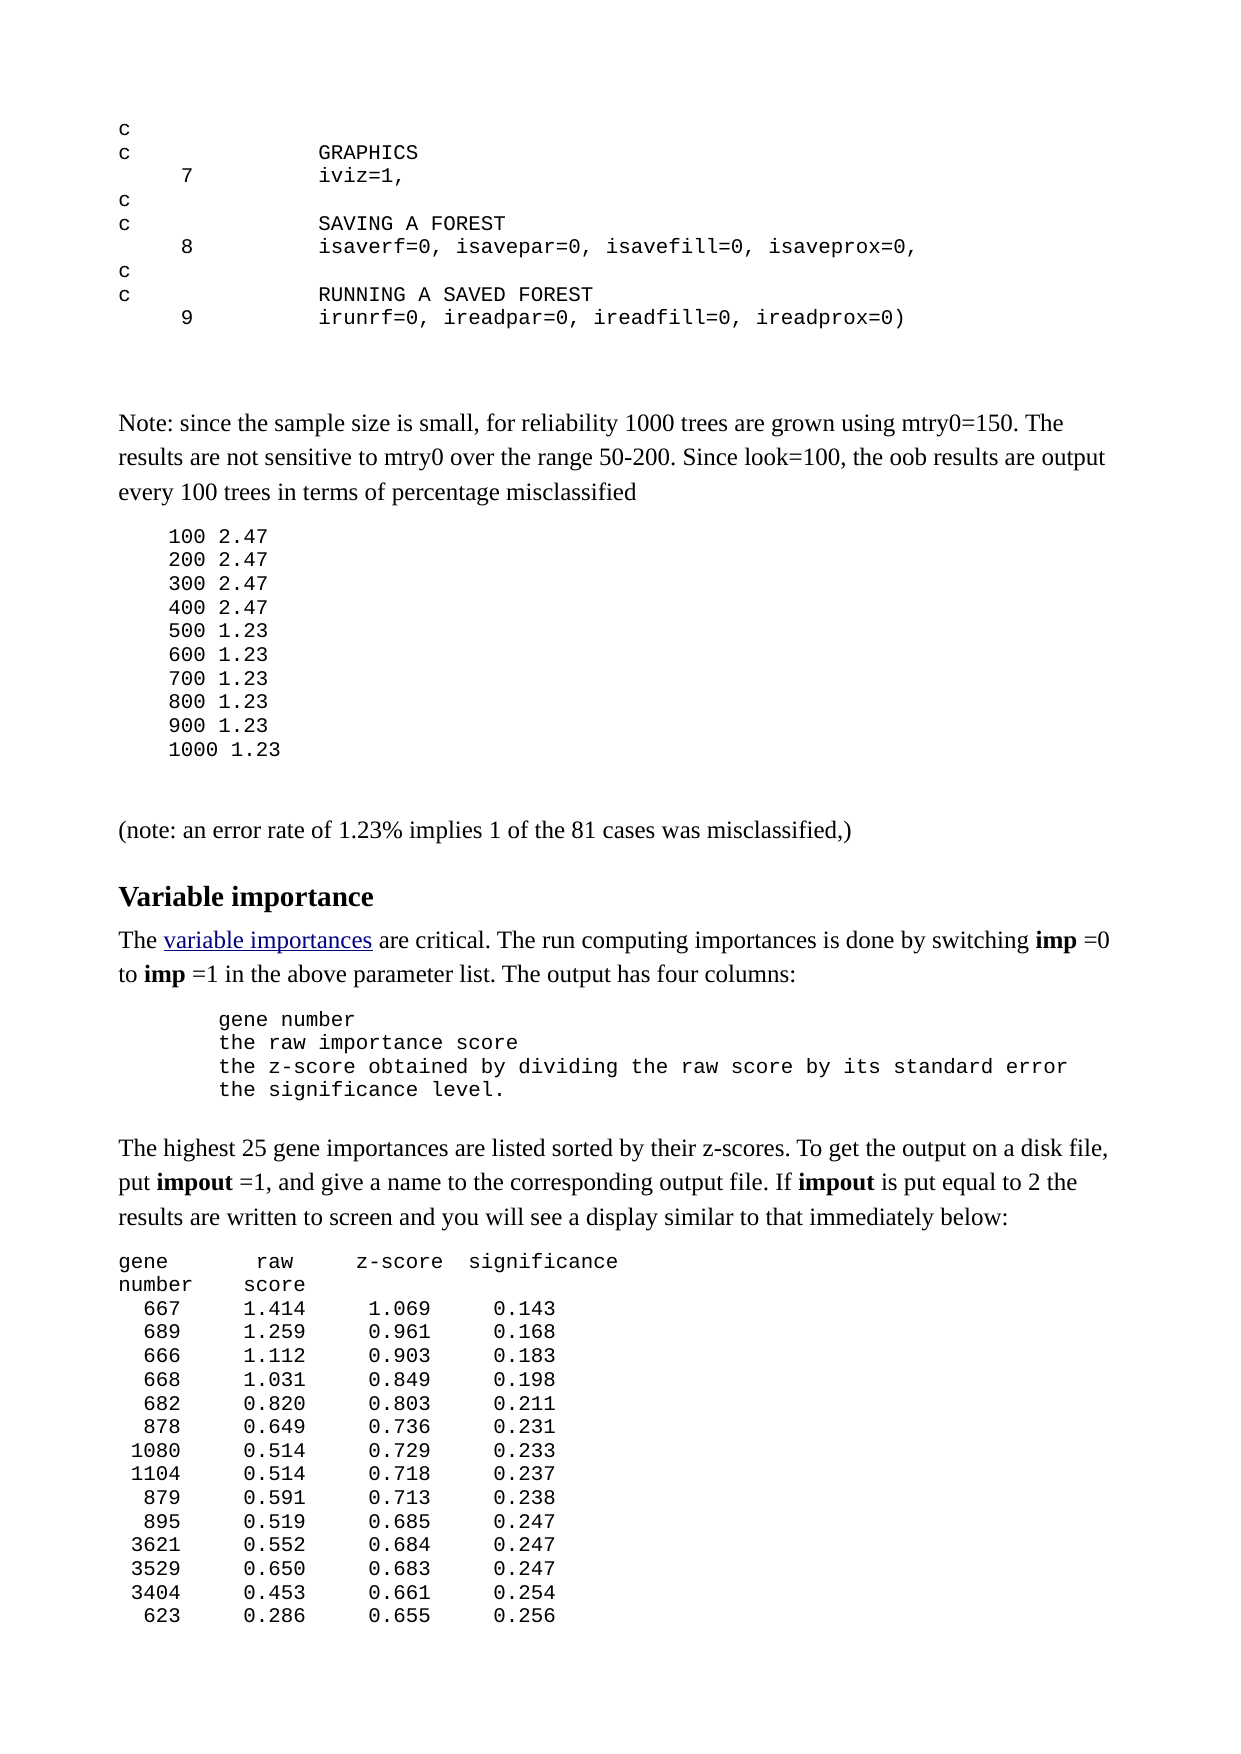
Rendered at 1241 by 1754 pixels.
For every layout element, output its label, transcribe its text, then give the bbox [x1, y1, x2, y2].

text c GRAPHICS [118, 142, 1122, 165]
text 7 iviz=1, [118, 165, 1122, 189]
text c RUNNING A SAVED FOREST [118, 284, 1122, 307]
text 1104 0.514 0.718 0.237 [118, 1463, 1122, 1487]
text 3529 0.650 0.683 0.247 [118, 1558, 1122, 1582]
text 800 1.23 [118, 691, 1122, 715]
text 300 2.47 [118, 573, 1122, 597]
text 3404 0.453 0.661 0.254 [118, 1582, 1122, 1605]
text 895 0.519 0.685 0.247 [118, 1511, 1122, 1534]
text 668 1.031 0.849 0.198 [118, 1369, 1122, 1392]
text the significance level. [118, 1079, 1122, 1103]
text 682 0.820 0.803 0.211 [118, 1392, 1122, 1416]
text The highest 25 gene importances are listed sorted by their z-scores. To get the output on a disk file, put impout =1, and give a name to the corresponding output file. If impout is put equal to 2 the results are written to screen and you will see a display similar to that immediately below: [118, 1133, 1122, 1230]
text c [118, 189, 1122, 213]
text the raw importance score [118, 1032, 1122, 1056]
text c SAVING A FOREST [118, 213, 1122, 236]
text 1080 0.514 0.729 0.233 [118, 1440, 1122, 1463]
text 900 1.23 [118, 715, 1122, 738]
text 689 1.259 0.961 0.168 [118, 1322, 1122, 1345]
text 623 0.286 0.655 0.256 [118, 1605, 1122, 1629]
text 600 1.23 [118, 644, 1122, 668]
text 3621 0.552 0.684 0.247 [118, 1534, 1122, 1558]
text 700 1.23 [118, 668, 1122, 691]
text gene raw z-score significance [118, 1251, 1122, 1274]
subtitle Variable importance [118, 879, 1122, 912]
text 9 irunrf=0, ireadpar=0, ireadfill=0, ireadprox=0) [118, 307, 1122, 331]
text 400 2.47 [118, 597, 1122, 620]
text the z-score obtained by dividing the raw score by its standard error [118, 1056, 1122, 1079]
text c [118, 260, 1122, 284]
text 666 1.112 0.903 0.183 [118, 1345, 1122, 1369]
text 100 2.47 [118, 526, 1122, 549]
text gene number [118, 1008, 1122, 1032]
text Note: since the sample size is small, for reliability 1000 trees are grown using mtry0=150. The results are not sensitive to mtry0 over the range 50-200. Since look=100, the oob results are output every 100 trees in terms of percentage misclassified [118, 408, 1122, 505]
text 878 0.649 0.736 0.231 [118, 1416, 1122, 1440]
text 1000 1.23 [118, 738, 1122, 762]
text The variable importances are critical. The run computing importances is done by switching imp =0 to imp =1 in the above parameter list. The output has four columns: [118, 925, 1122, 988]
text 879 0.591 0.713 0.238 [118, 1487, 1122, 1511]
text number score [118, 1274, 1122, 1298]
text 500 1.23 [118, 620, 1122, 644]
text c [118, 118, 1122, 142]
text 8 isaverf=0, isavepar=0, isavefill=0, isaveprox=0, [118, 236, 1122, 260]
text 200 2.47 [118, 549, 1122, 573]
text (note: an error rate of 1.23% implies 1 of the 81 cases was misclassified,) [118, 815, 1122, 844]
text 667 1.414 1.069 0.143 [118, 1298, 1122, 1322]
